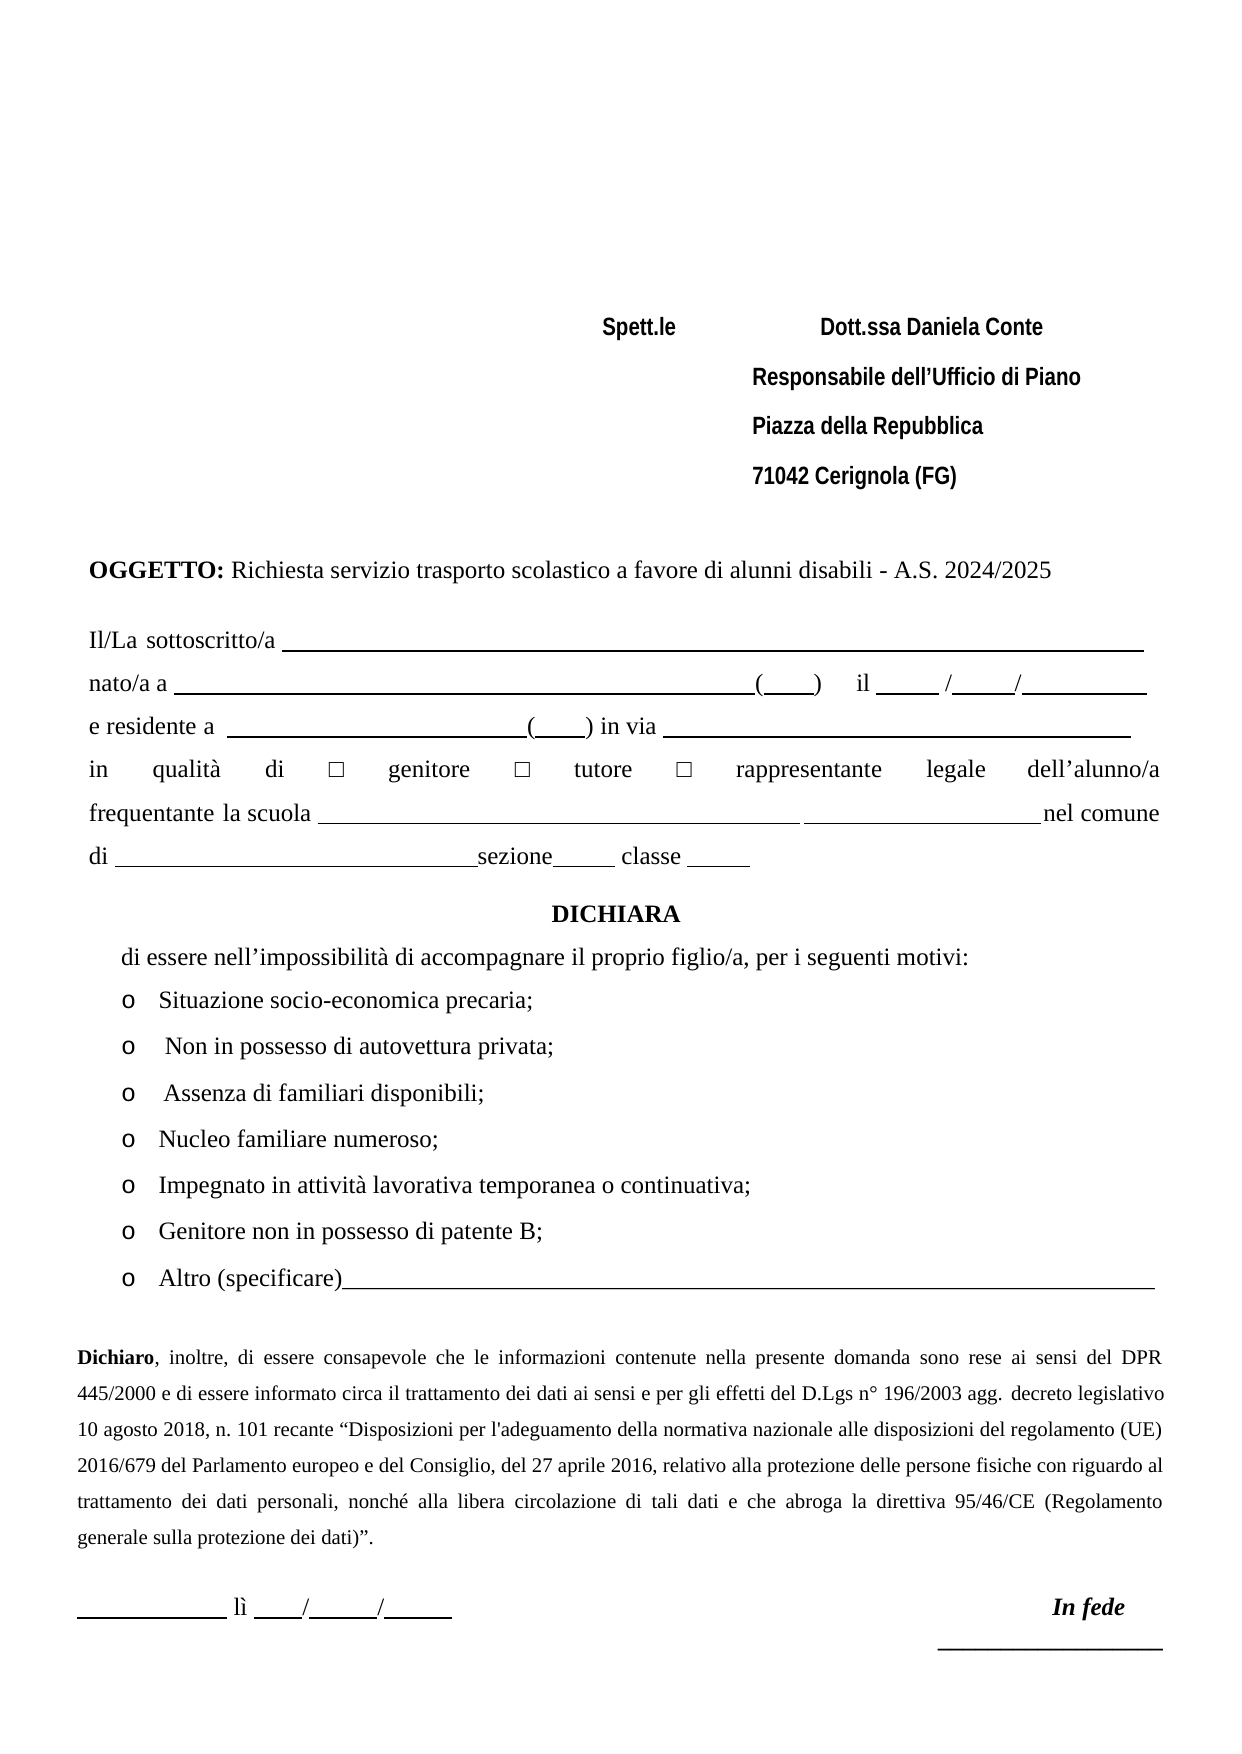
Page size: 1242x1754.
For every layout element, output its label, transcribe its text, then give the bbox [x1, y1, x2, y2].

text Responsabile dell’Ufficio di Piano [745, 362, 1164, 390]
list Impegnato in attività lavorativa temporanea o continuativa; [121, 1170, 1164, 1201]
text nato/a a ( ) il / / [89, 668, 1160, 697]
text Spett.le Dott.ssa Daniela Conte [595, 312, 1164, 341]
list Situazione socio-economica precaria; [121, 985, 1164, 1016]
text Piazza della Repubblica [77, 411, 1164, 440]
list Assenza di familiari disponibili; [121, 1078, 1164, 1108]
text Dichiaro, inoltre, di essere consapevole che le informazioni contenute nella presente domanda sono rese ai sensi del DPR 445/2000 e di essere informato circa il trattamento dei dati ai sensi e per gli effetti del D.Lgs n° 196/2003 agg. decreto legislativo 10 agosto 2018, n. 101 recante “Disposizioni per l'adeguamento della normativa nazionale alle disposizioni del regolamento (UE) 2016/679 del Parlamento europeo e del Consiglio, del 27 aprile 2016, relativo alla protezione delle persone fisiche con riguardo al trattamento dei dati personali, nonché alla libera circolazione di tali dati e che abroga la direttiva 95/46/CE (Regolamento generale sulla protezione dei dati)”. [77, 1345, 1164, 1549]
list Altro (specificare)_________________________________________________________________ [121, 1263, 1164, 1293]
list Non in possesso di autovettura privata; [121, 1031, 1164, 1062]
text OGGETTO: Richiesta servizio trasporto scolastico a favore di alunni disabili - A.S. 2024/2025 [89, 555, 1064, 583]
text lì / / In fede [77, 1592, 1167, 1621]
text e residente a ( ) in via [89, 711, 1160, 740]
text 71042 Cerignola (FG) [77, 461, 1164, 489]
text DICHIARA [551, 899, 693, 928]
list Nucleo familiare numeroso; [121, 1124, 1164, 1155]
text Il/La sottoscritto/a [89, 625, 1160, 654]
text in qualità di □ genitore □ tutore □ rappresentante legale dell’alunno/a frequentante la scuola nel comune di sezione classe [89, 754, 1160, 869]
text __________________ [77, 1624, 1167, 1653]
text di essere nell’impossibilità di accompagnare il proprio figlio/a, per i seguenti motivi: [77, 942, 1164, 971]
list Genitore non in possesso di patente B; [121, 1216, 1164, 1247]
